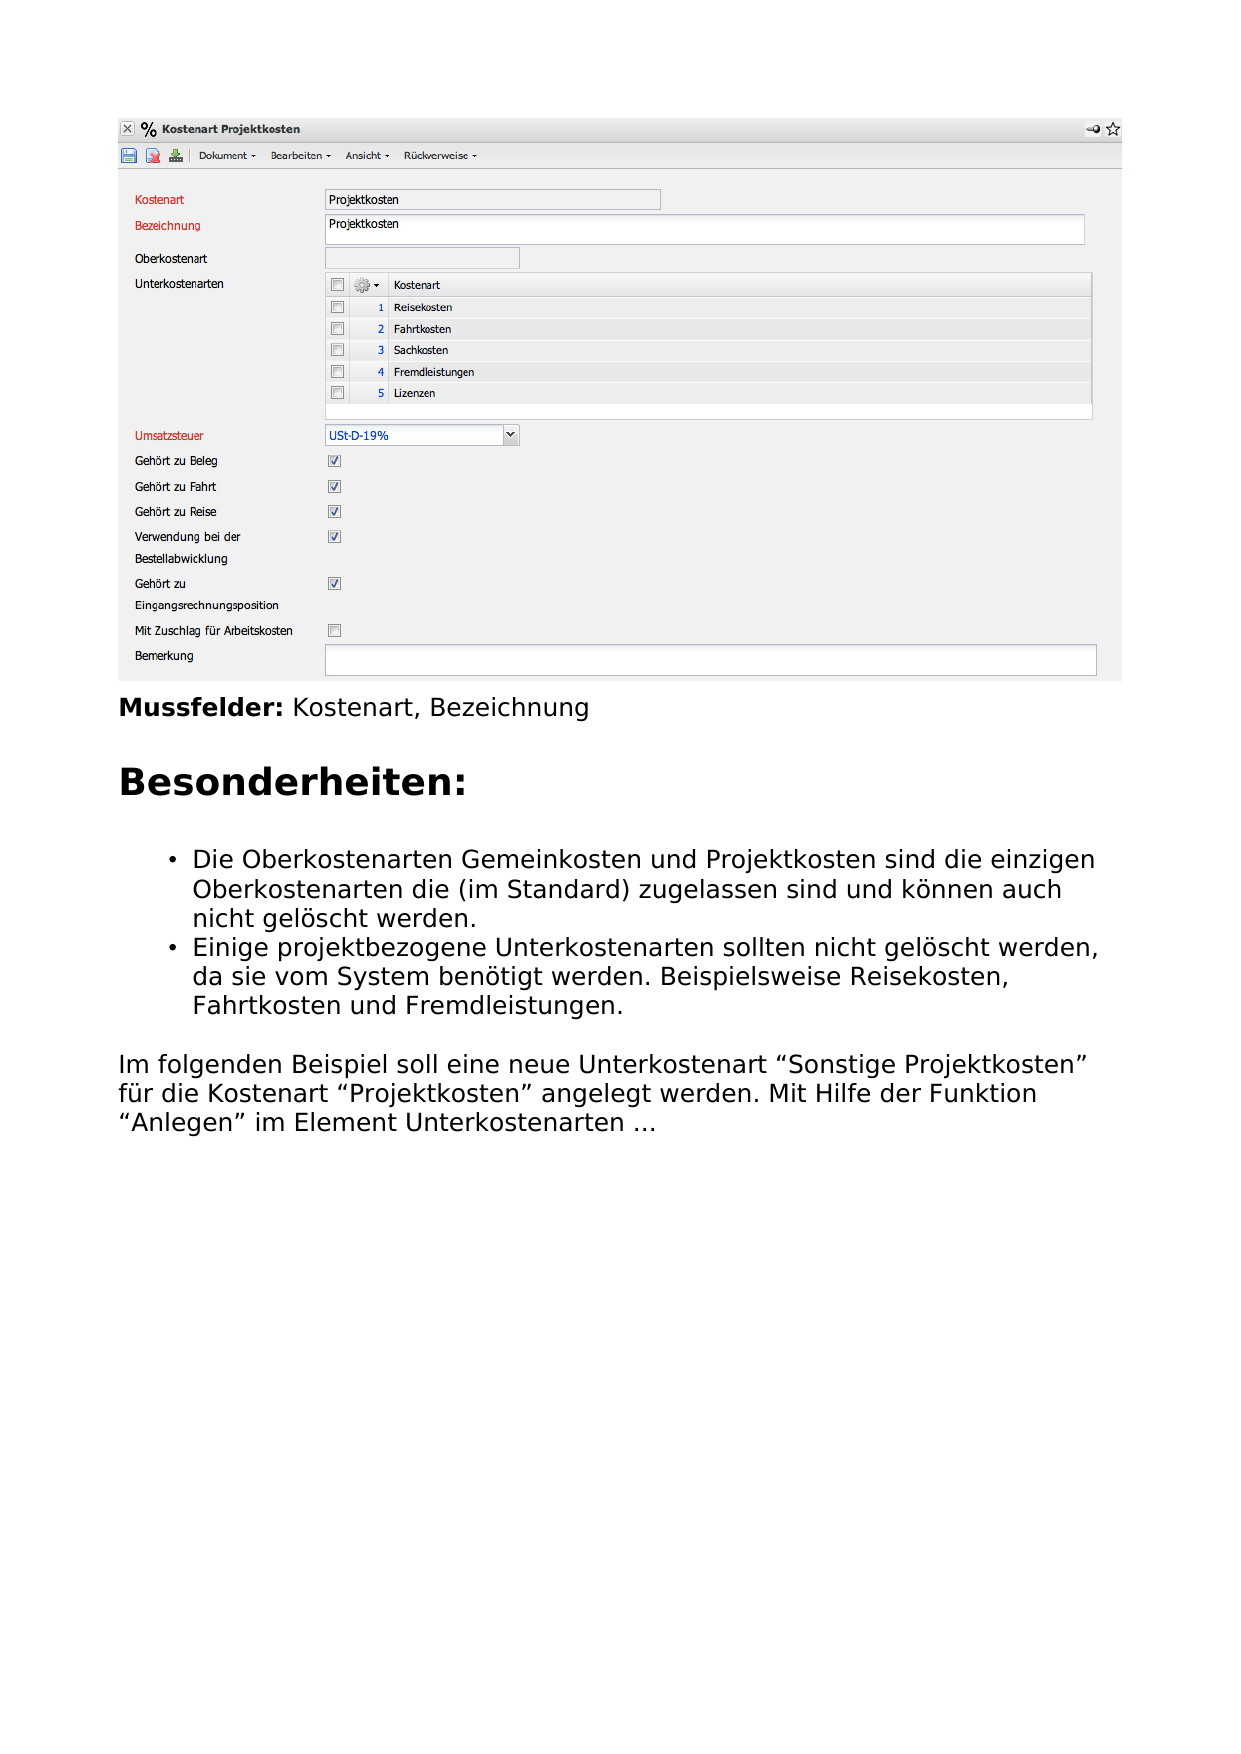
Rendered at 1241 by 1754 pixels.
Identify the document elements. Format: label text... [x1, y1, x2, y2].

picture [118, 118, 1123, 681]
text Im folgenden Beispiel soll eine neue Unterkostenart “Sonstige Projektkosten” für die Kostenart “Projektkosten” angelegt werden. Mit Hilfe der Funktion “Anlegen” im Element Unterkostenarten ... [118, 1050, 1122, 1138]
list Die Oberkostenarten Gemeinkosten und Projektkosten sind die einzigen Oberkostenarten die (im Standard) zugelassen sind und können auch nicht gelöscht werden. [177, 846, 1122, 933]
subtitle Besonderheiten: [118, 760, 1122, 804]
list Einige projektbezogene Unterkostenarten sollten nicht gelöscht werden, da sie vom System benötigt werden. Beispielsweise Reisekosten, Fahrtkosten und Fremdleistungen. [177, 933, 1122, 1021]
text Mussfelder: Kostenart, Bezeichnung [118, 693, 1122, 723]
